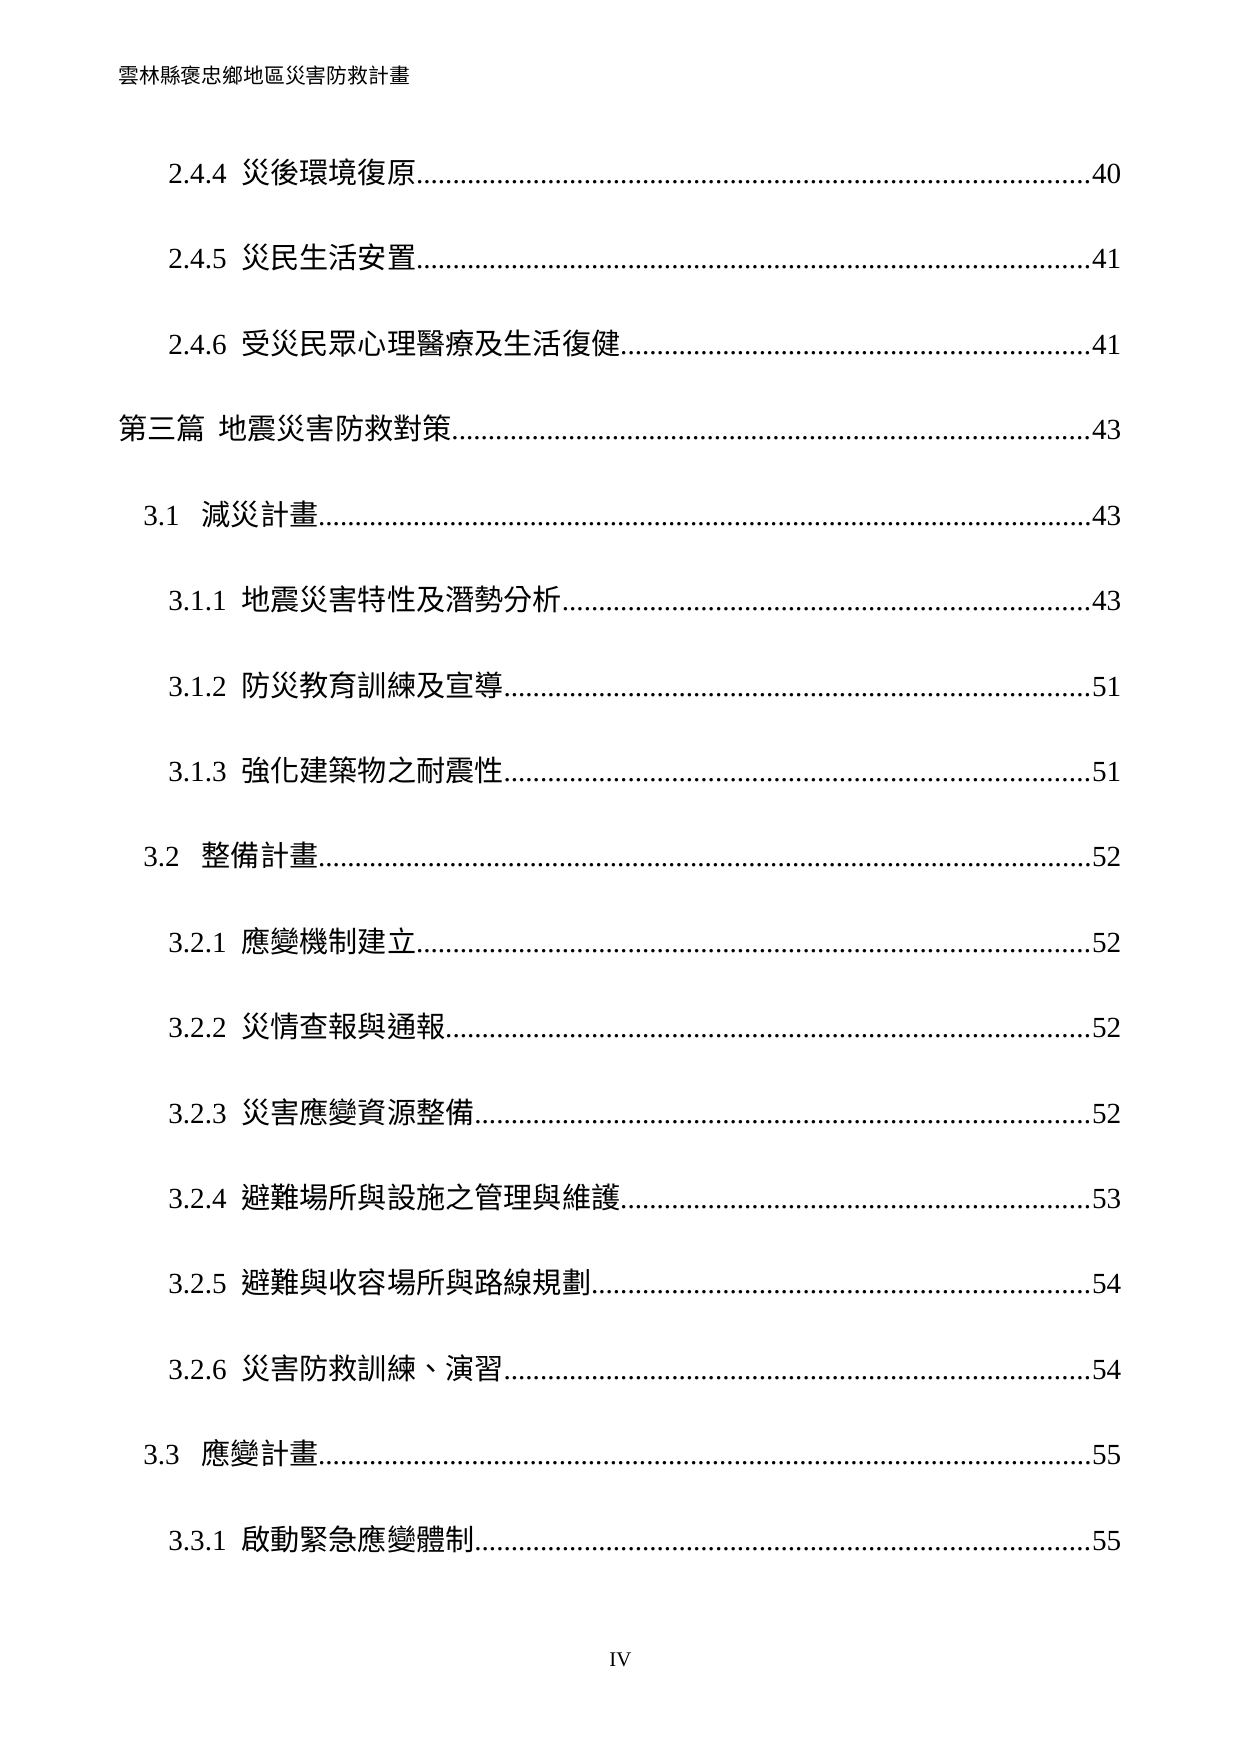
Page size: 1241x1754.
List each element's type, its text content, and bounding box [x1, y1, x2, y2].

text 2.4.6 受災民眾心理醫療及生活復健 41 [168, 298, 1122, 373]
text 3.3.1 啟動緊急應變體制 55 [168, 1494, 1122, 1569]
text 3.2 整備計畫 52 [143, 810, 1122, 885]
text 2.4.4 災後環境復原 40 [168, 127, 1122, 202]
text 第三篇 地震災害防救對策 43 [118, 383, 1122, 458]
text 3.2.1 應變機制建立 52 [168, 896, 1122, 971]
text 3.3 應變計畫 55 [143, 1408, 1122, 1483]
text 3.2.4 避難場所與設施之管理與維護 53 [168, 1152, 1122, 1227]
text 3.2.5 避難與收容場所與路線規劃 54 [168, 1237, 1122, 1312]
text 3.1.3 強化建築物之耐震性 51 [168, 725, 1122, 800]
text 3.1 減災計畫 43 [143, 469, 1122, 544]
text 3.2.6 災害防救訓練、演習 54 [168, 1323, 1122, 1398]
text 3.1.2 防災教育訓練及宣導 51 [168, 639, 1122, 714]
text 3.2.3 災害應變資源整備 52 [168, 1067, 1122, 1142]
text 3.1.1 地震災害特性及潛勢分析 43 [168, 554, 1122, 629]
text 2.4.5 災民生活安置 41 [168, 212, 1122, 287]
text 3.2.2 災情查報與通報 52 [168, 981, 1122, 1056]
